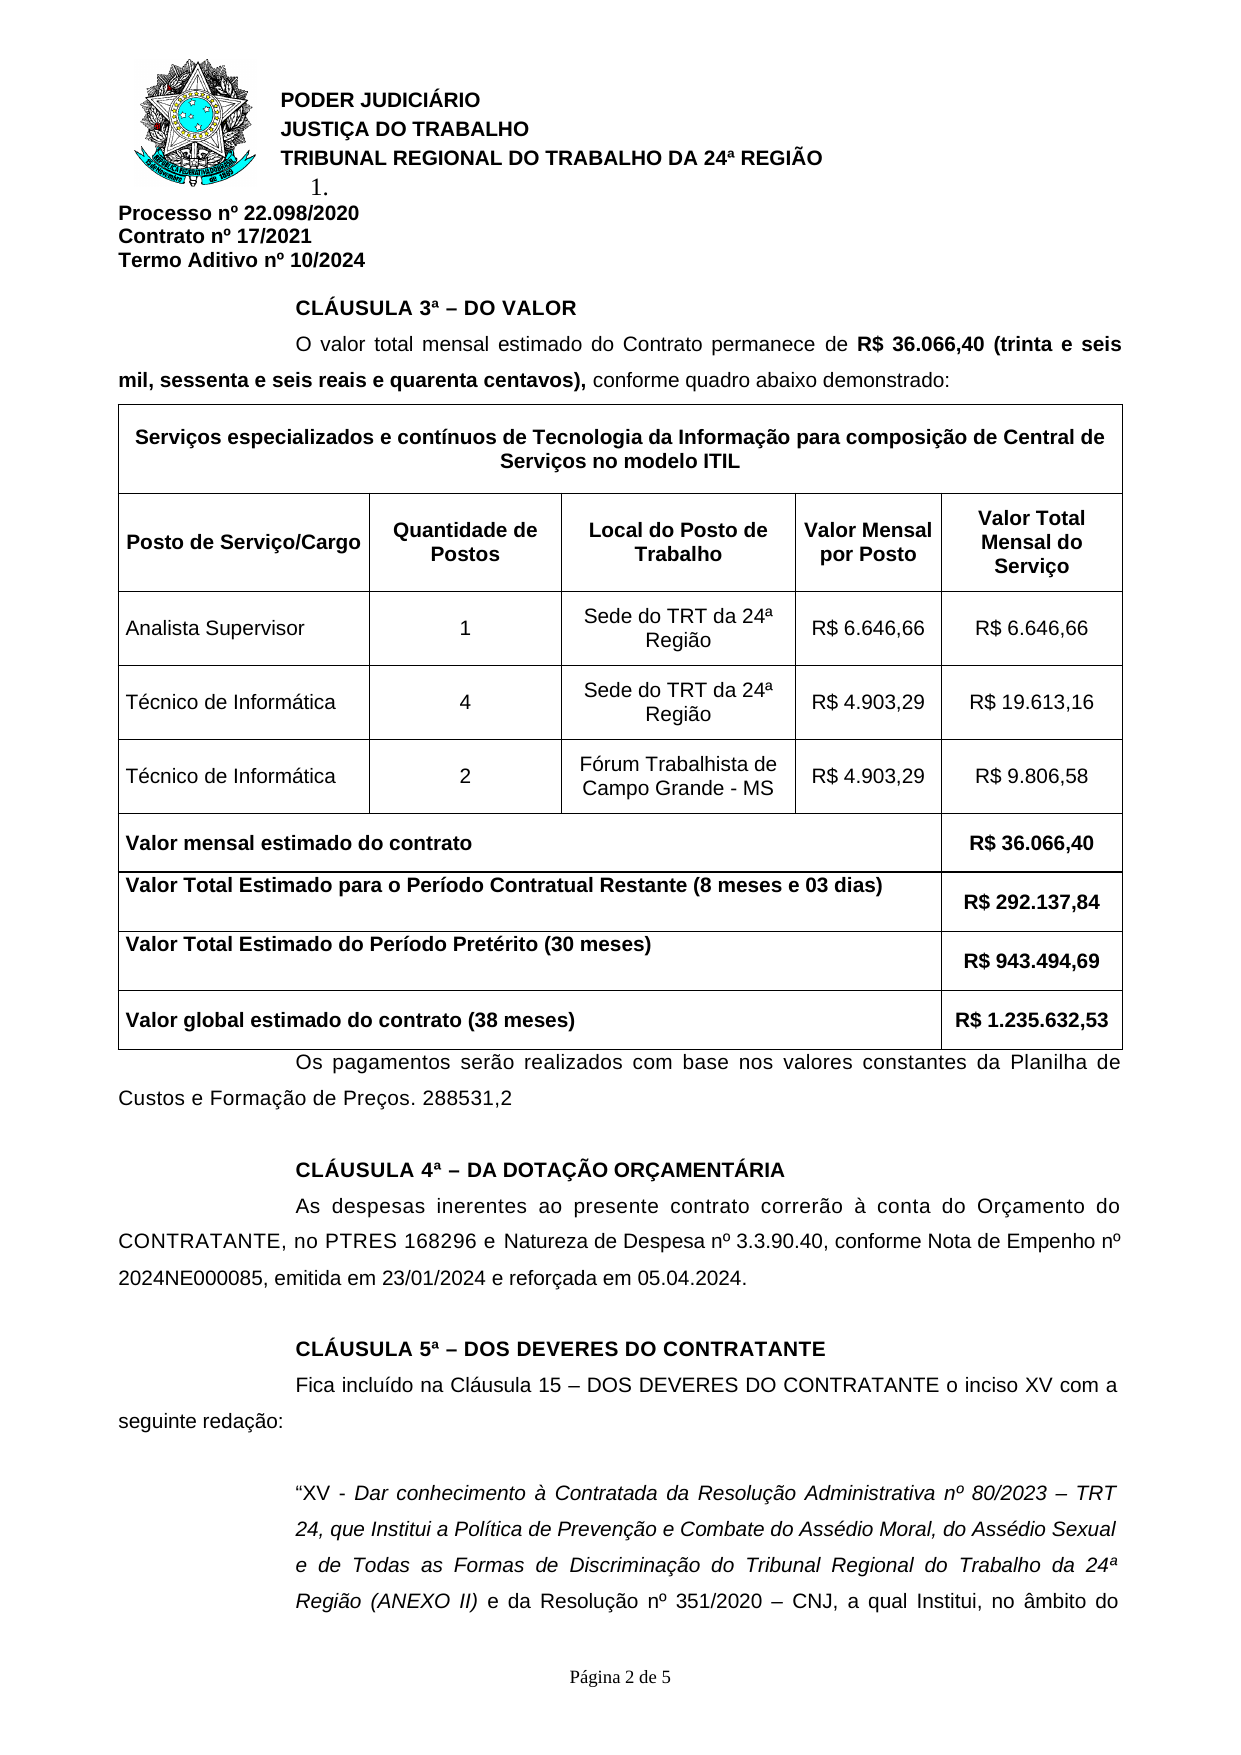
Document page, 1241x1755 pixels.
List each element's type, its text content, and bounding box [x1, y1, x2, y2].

table_cell R$ 6.646,66 [796, 592, 941, 664]
subtitle Os pagamentos serão realizados com base nos valores constantes da Planilha de Custos e Formação de Preços. 288531,2 [118, 1050, 1122, 1109]
table_cell R$ 4.903,29 [796, 740, 941, 812]
table_cell Quantidade de Postos [370, 494, 561, 591]
table_cell Técnico de Informática [119, 740, 369, 812]
table_cell 4 [370, 666, 561, 738]
table_cell Sede do TRT da 24ª Região [562, 666, 795, 738]
text CLÁUSULA 5ª – DOS DEVERES DO CONTRATANTE [118, 1337, 1119, 1361]
text Fica incluído na Cláusula 15 – DOS DEVERES DO CONTRATANTE o inciso XV com a seguinte redação: [118, 1373, 1119, 1433]
table_cell R$ 943.494,69 [942, 932, 1122, 989]
table_cell Local do Posto de Trabalho [562, 494, 795, 591]
table_cell R$ 6.646,66 [942, 592, 1122, 664]
table_cell Fórum Trabalhista de Campo Grande - MS [562, 740, 795, 812]
table_cell Valor Total Estimado para o Período Contratual Restante (8 meses e 03 dias) [119, 873, 941, 931]
text CLÁUSULA 3ª – DO VALOR [118, 296, 1122, 320]
table_cell R$ 36.066,40 [942, 814, 1122, 871]
table_cell Analista Supervisor [119, 592, 369, 664]
table_header Serviços especializados e contínuos de Tecnologia da Informação para composição de Central de Serviços no modelo ITIL [119, 405, 1122, 493]
table_cell 1 [370, 592, 561, 664]
table_cell Sede do TRT da 24ª Região [562, 592, 795, 664]
table_cell R$ 9.806,58 [942, 740, 1122, 812]
text As despesas inerentes ao presente contrato correrão à conta do Orçamento do CONTRATANTE, no PTRES 168296 e Natureza de Despesa nº 3.3.90.40, conforme Nota de Empenho nº 2024NE000085, emitida em 23/01/2024 e reforçada em 05.04.2024. [118, 1193, 1122, 1289]
table_cell Valor global estimado do contrato (38 meses) [119, 991, 941, 1049]
table_cell Técnico de Informática [119, 666, 369, 738]
table_cell R$ 4.903,29 [796, 666, 941, 738]
text O valor total mensal estimado do Contrato permanece de R$ 36.066,40 (trinta e seis mil, sessenta e seis reais e quarenta centavos), conforme quadro abaixo demonstrado: [118, 332, 1122, 392]
text “XV - Dar conhecimento à Contratada da Resolução Administrativa nº 80/2023 – TRT 24, que Institui a Política de Prevenção e Combate do Assédio Moral, do Assédio Sexual e de Todas as Formas de Discriminação do Tribunal Regional do Trabalho da 24ª Região (ANEXO II) e da Resolução nº 351/2020 – CNJ, a qual Institui, no âmbito do [295, 1481, 1119, 1613]
table_cell 2 [370, 740, 561, 812]
text CLÁUSULA 4ª – DA DOTAÇÃO ORÇAMENTÁRIA [118, 1157, 1122, 1181]
table_cell Valor Total Estimado do Período Pretérito (30 meses) [119, 932, 941, 989]
table_cell R$ 1.235.632,53 [942, 991, 1122, 1049]
table_cell R$ 292.137,84 [942, 873, 1122, 931]
table_cell Valor Total Mensal do Serviço [942, 494, 1122, 591]
table_cell Posto de Serviço/Cargo [119, 494, 369, 591]
table_cell R$ 19.613,16 [942, 666, 1122, 738]
table_cell Valor mensal estimado do contrato [119, 814, 941, 871]
table_cell Valor Mensal por Posto [796, 494, 941, 591]
